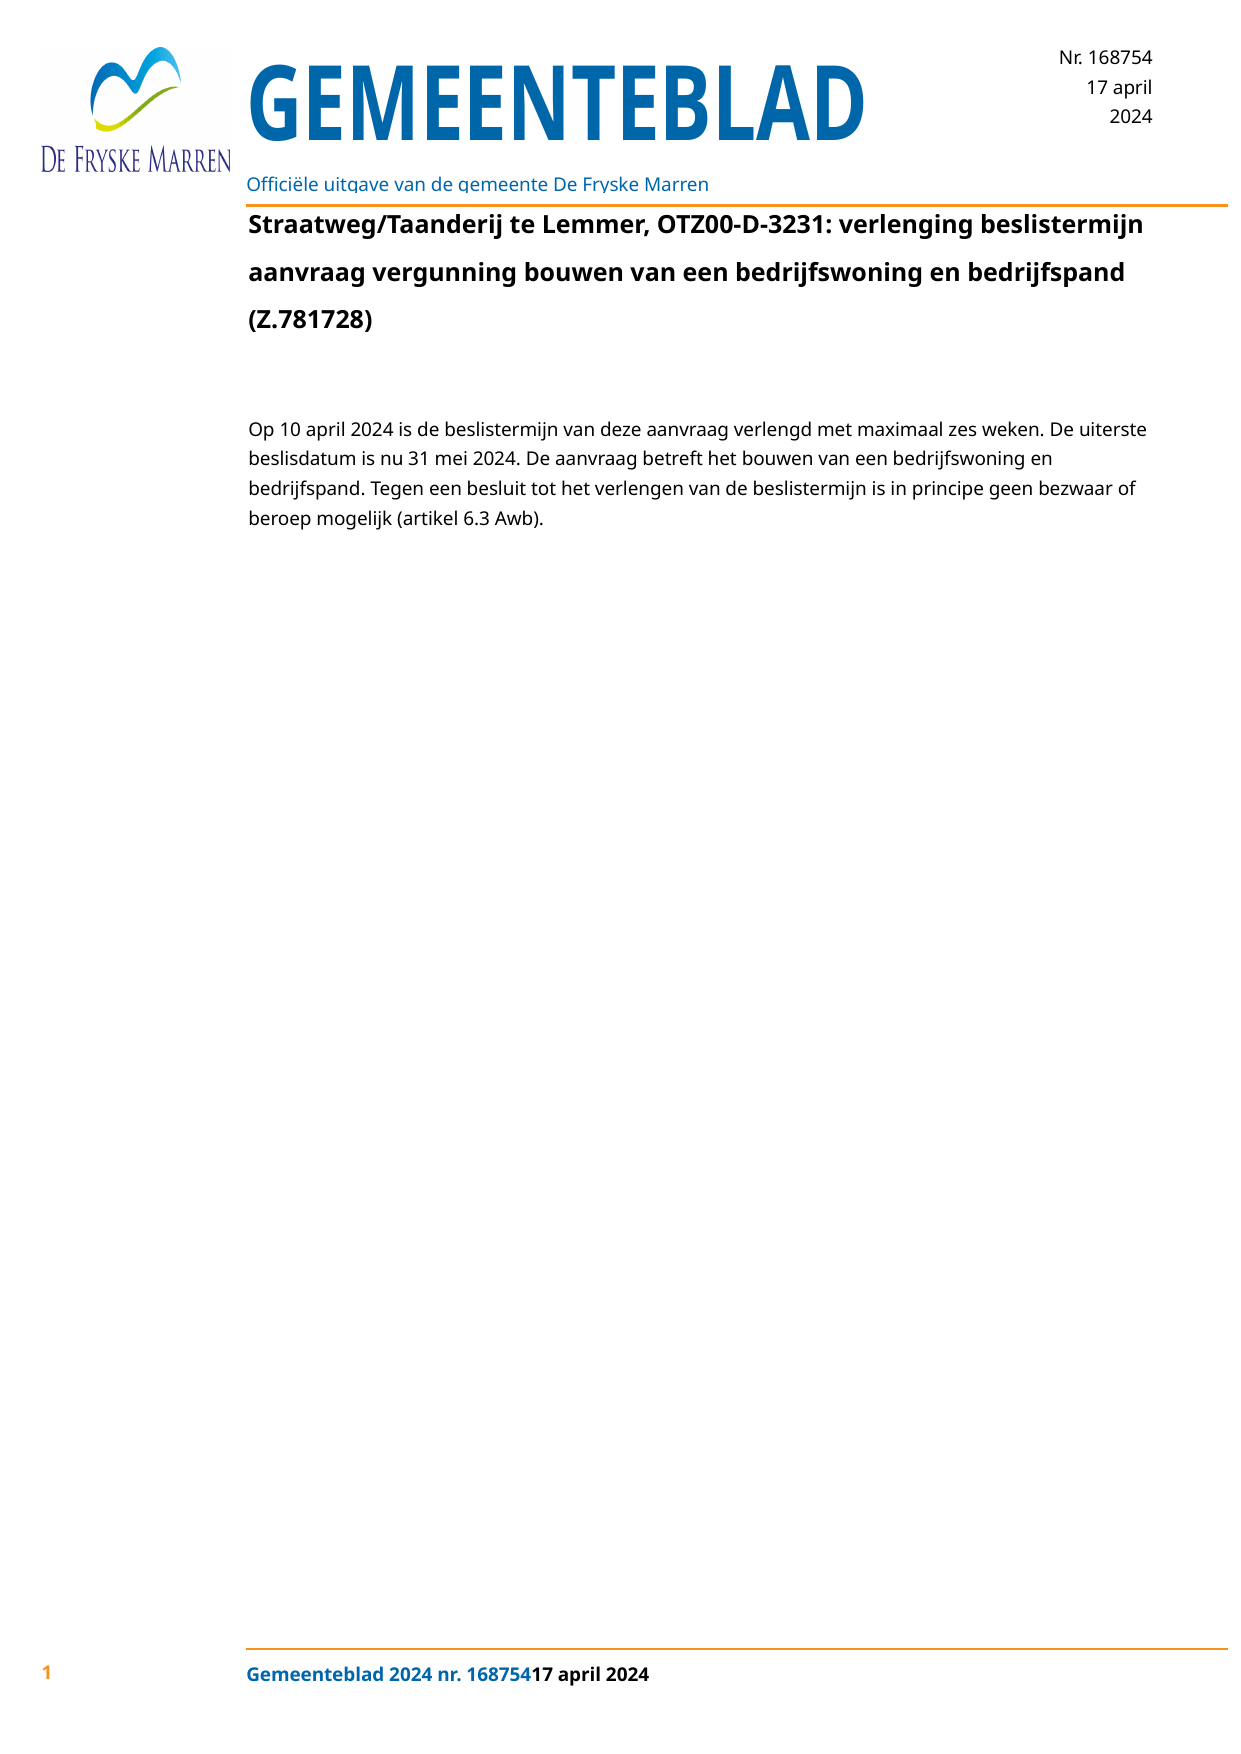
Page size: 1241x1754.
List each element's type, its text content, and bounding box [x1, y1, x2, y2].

text Straatweg/Taanderij te Lemmer, OTZ00-D-3231: verlenging beslistermijn aanvraag vergunning bouwen van een bedrijfswoning en bedrijfspand (Z.781728) [248, 207, 1152, 336]
picture [41, 47, 231, 172]
text Op 10 april 2024 is de beslistermijn van deze aanvraag verlengd met maximaal zes weken. De uiterste beslisdatum is nu 31 mei 2024. De aanvraag betreft het bouwen van een bedrijfswoning en bedrijfspand. Tegen een besluit tot het verlengen van de beslistermijn is in principe geen bezwaar of beroep mogelijk (artikel 6.3 Awb). [248, 416, 1152, 530]
